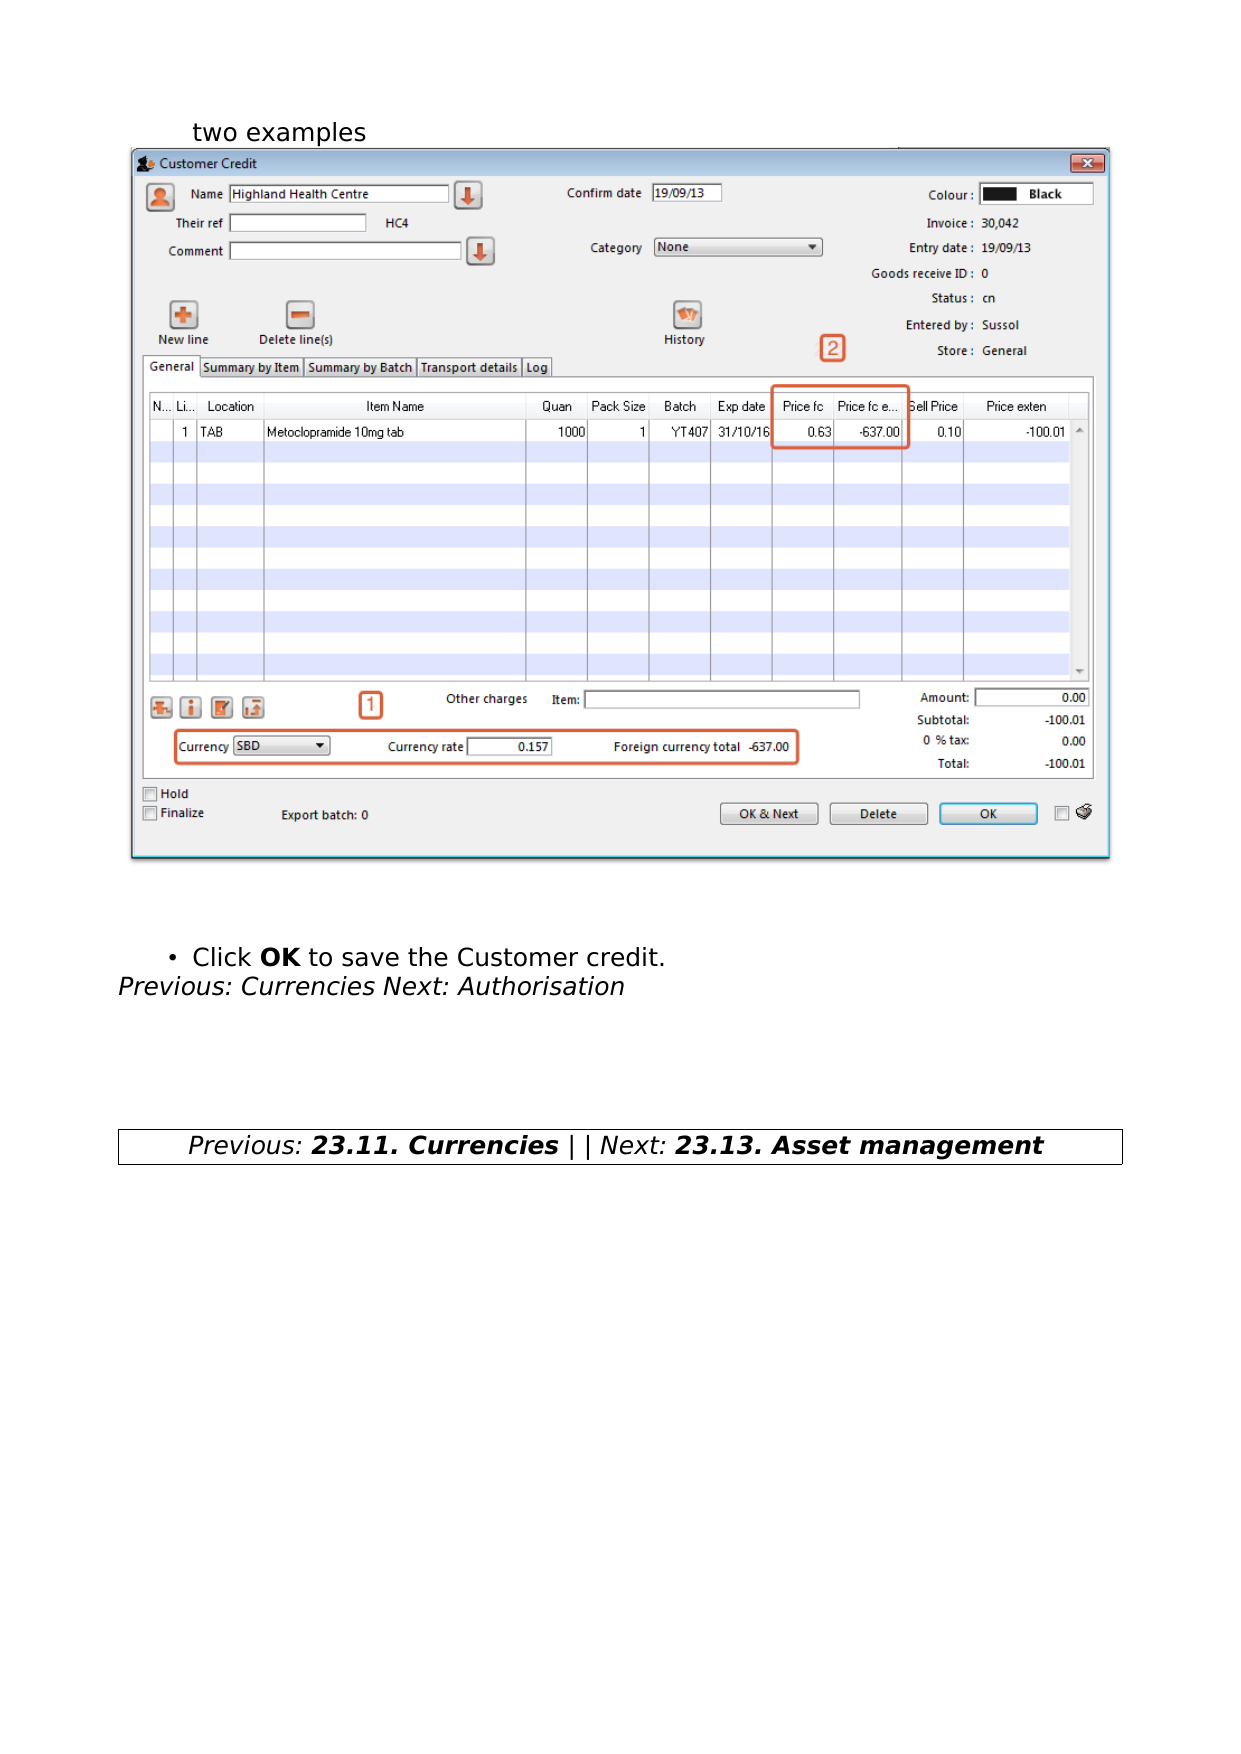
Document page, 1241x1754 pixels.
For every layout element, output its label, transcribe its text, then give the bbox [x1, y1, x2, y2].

text Previous: Currencies Next: Authorisation [118, 972, 1122, 1001]
list two examples [177, 118, 1122, 147]
list Click OK to save the Customer credit. [177, 943, 1122, 972]
picture [118, 147, 1123, 872]
table_header Previous: 23.11. Currencies | | Next: 23.13. Asset management [119, 1130, 1122, 1163]
